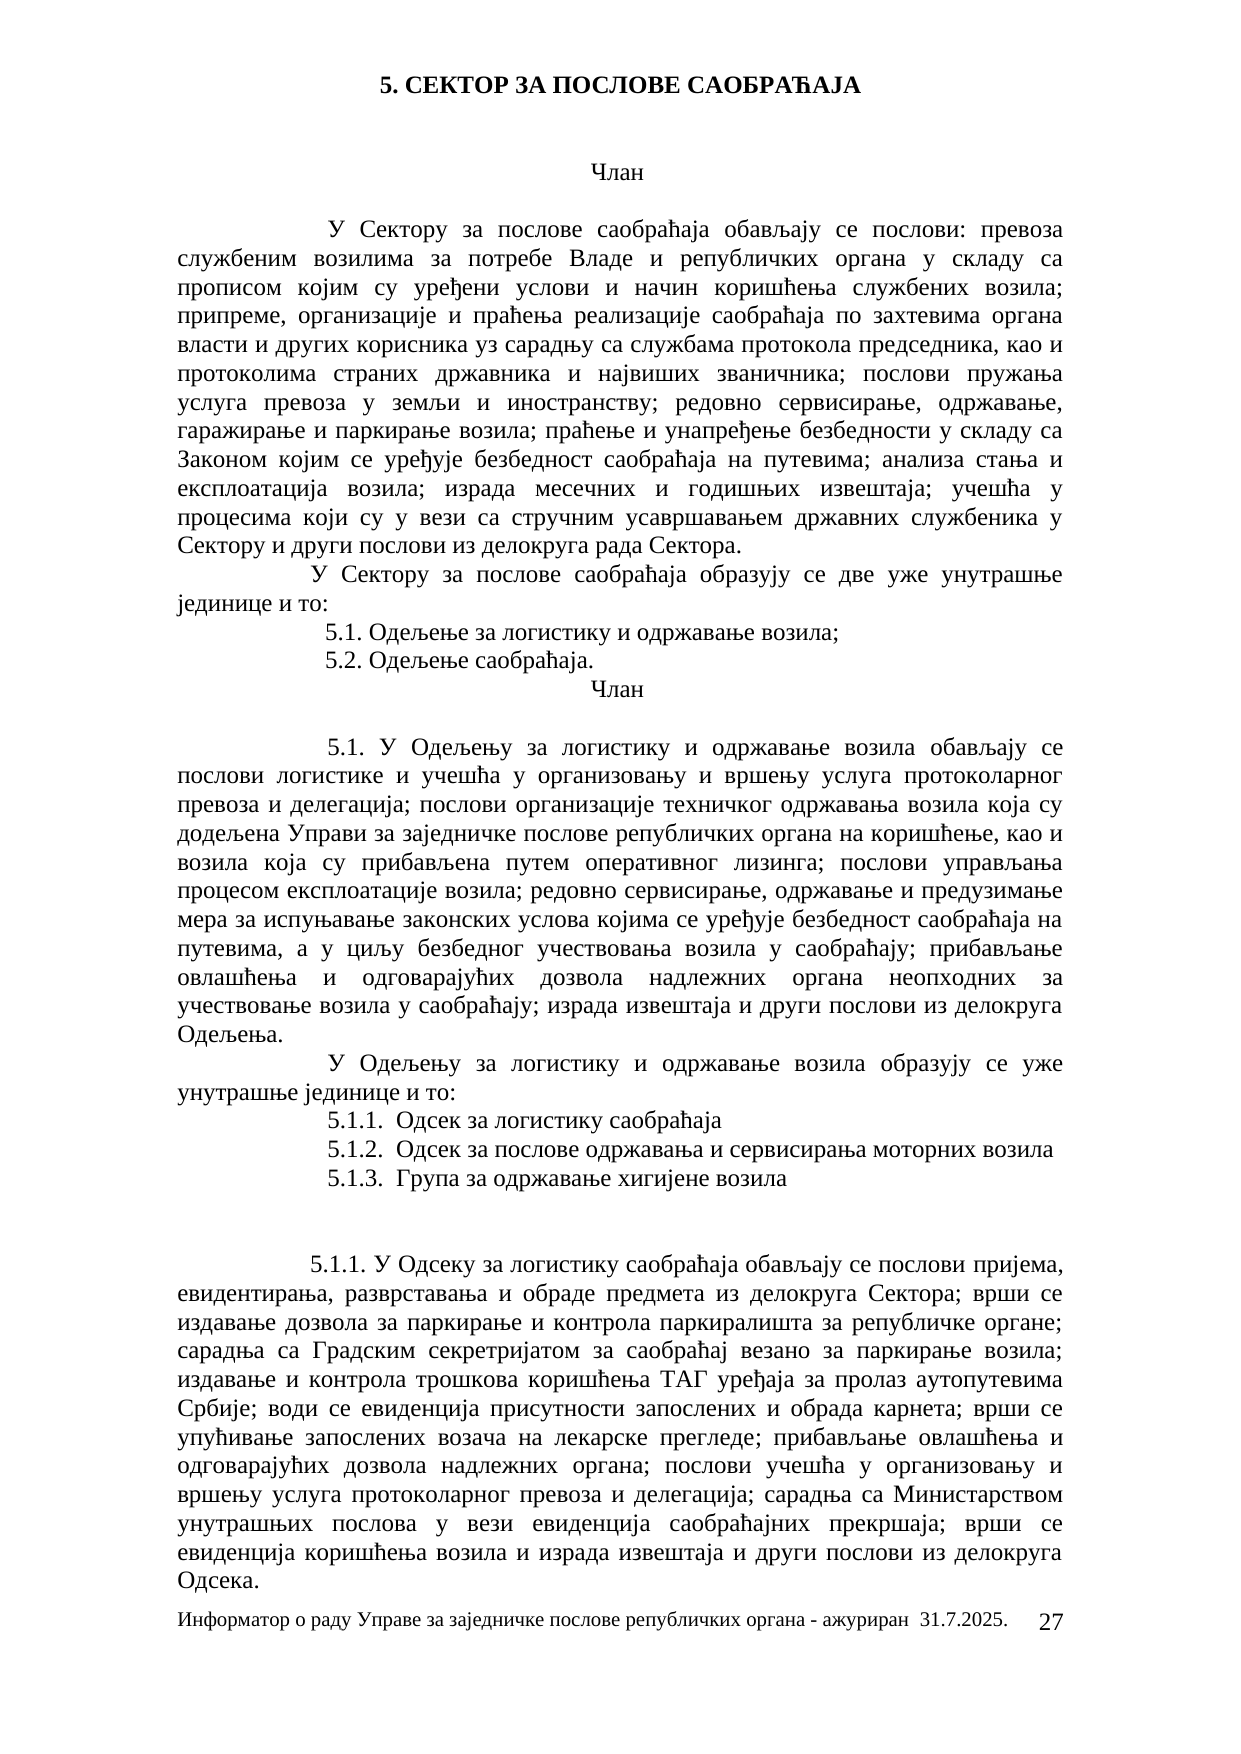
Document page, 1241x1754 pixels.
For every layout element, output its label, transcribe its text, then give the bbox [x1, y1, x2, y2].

text 5.1. У Одељењу за логистику и одржавање возила обављају се послови логистике и учешћа у организовању и вршењу услуга протоколарног превоза и делегација; послови организације техничког одржавања возила која су додељена Управи за заједничке послове републичких органа на коришћење, као и возила која су прибављена путем оперативног лизинга; послови управљања процесом експлоатације возила; редовно сервисирање, одржавање и предузимање мера за испуњавање законских услова којима се уређује безбедност саобраћаја на путевима, а у циљу безбедног учествовања возила у саобраћају; прибављање овлашћења и одговарајућих дозвола надлежних органа неопходних за учествовање возила у саобраћају; израда извештаја и други послови из делокруга Одељења. [177, 732, 1063, 1048]
text 5.1.3. Група за одржавање хигијене возила [177, 1163, 1063, 1192]
text Члан [177, 157, 1063, 186]
text У Сектору за послове саобраћаја образују се две уже унутрашње јединице и то: [177, 559, 1063, 617]
text У Одељењу за логистику и одржавање возила образују се уже унутрашње јединице и то: [177, 1048, 1063, 1106]
text 5.1. Одељење за логистику и одржавање возила; [177, 617, 1063, 646]
text Члан [177, 674, 1063, 703]
text 5.1.1. Одсек за логистику саобраћаја [177, 1106, 1063, 1134]
text У Сектору за послове саобраћаја обављају се послови: превоза службеним возилима за потребе Владе и републичких органа у складу са прописом којим су уређени услови и начин коришћења службених возила; припреме, организације и праћења реализације саобраћаја по захтевима органа власти и других корисника уз сарадњу са службама протокола председника, као и протоколима страних државника и највиших званичника; послови пружања услуга превоза у земљи и иностранству; редовно сервисирање, одржавање, гаражирање и паркирање возила; праћење и унапређење безбедности у складу са Законом којим се уређује безбедност саобраћаја на путевима; анализа стања и експлоатација возила; израда месечних и годишњих извештаја; учешћа у процесима који су у вези са стручним усавршавањем државних службеника у Сектору и други послови из делокруга рада Сектора. [177, 214, 1063, 559]
subtitle 5.1.1. У Одсеку за логистику саобраћаја обављају се послови пријема, евидентирања, разврставања и обраде предмета из делокруга Сектора; врши се издавање дозвола за паркирање и контрола паркиралишта за републичке органе; сарадња са Градским секретријатом за саобраћај везано за паркирање возила; издавање и контрола трошкова коришћења ТАГ уређаја за пролаз аутопутевима Србије; води се евиденција присутности запослених и обрада карнета; врши се упућивање запослених возача на лекарске прегледе; прибављање овлашћења и одговарајућих дозвола надлежних органа; послови учешћа у организовању и вршењу услуга протоколарног превоза и делегација; сарадња са Министарством унутрашњих послова у вези евиденција саобраћајних прекршаја; врши се евиденција коришћења возила и израда извештаја и други послови из делокруга Одсека. [177, 1249, 1063, 1594]
subtitle 5. СЕКТОР ЗА ПОСЛОВЕ САОБРАЋАЈА [177, 71, 1063, 99]
text 5.1.2. Одсек за послове одржавања и сервисирања моторних возила [177, 1134, 1063, 1163]
text 5.2. Одељење саобраћаја. [177, 646, 1063, 674]
